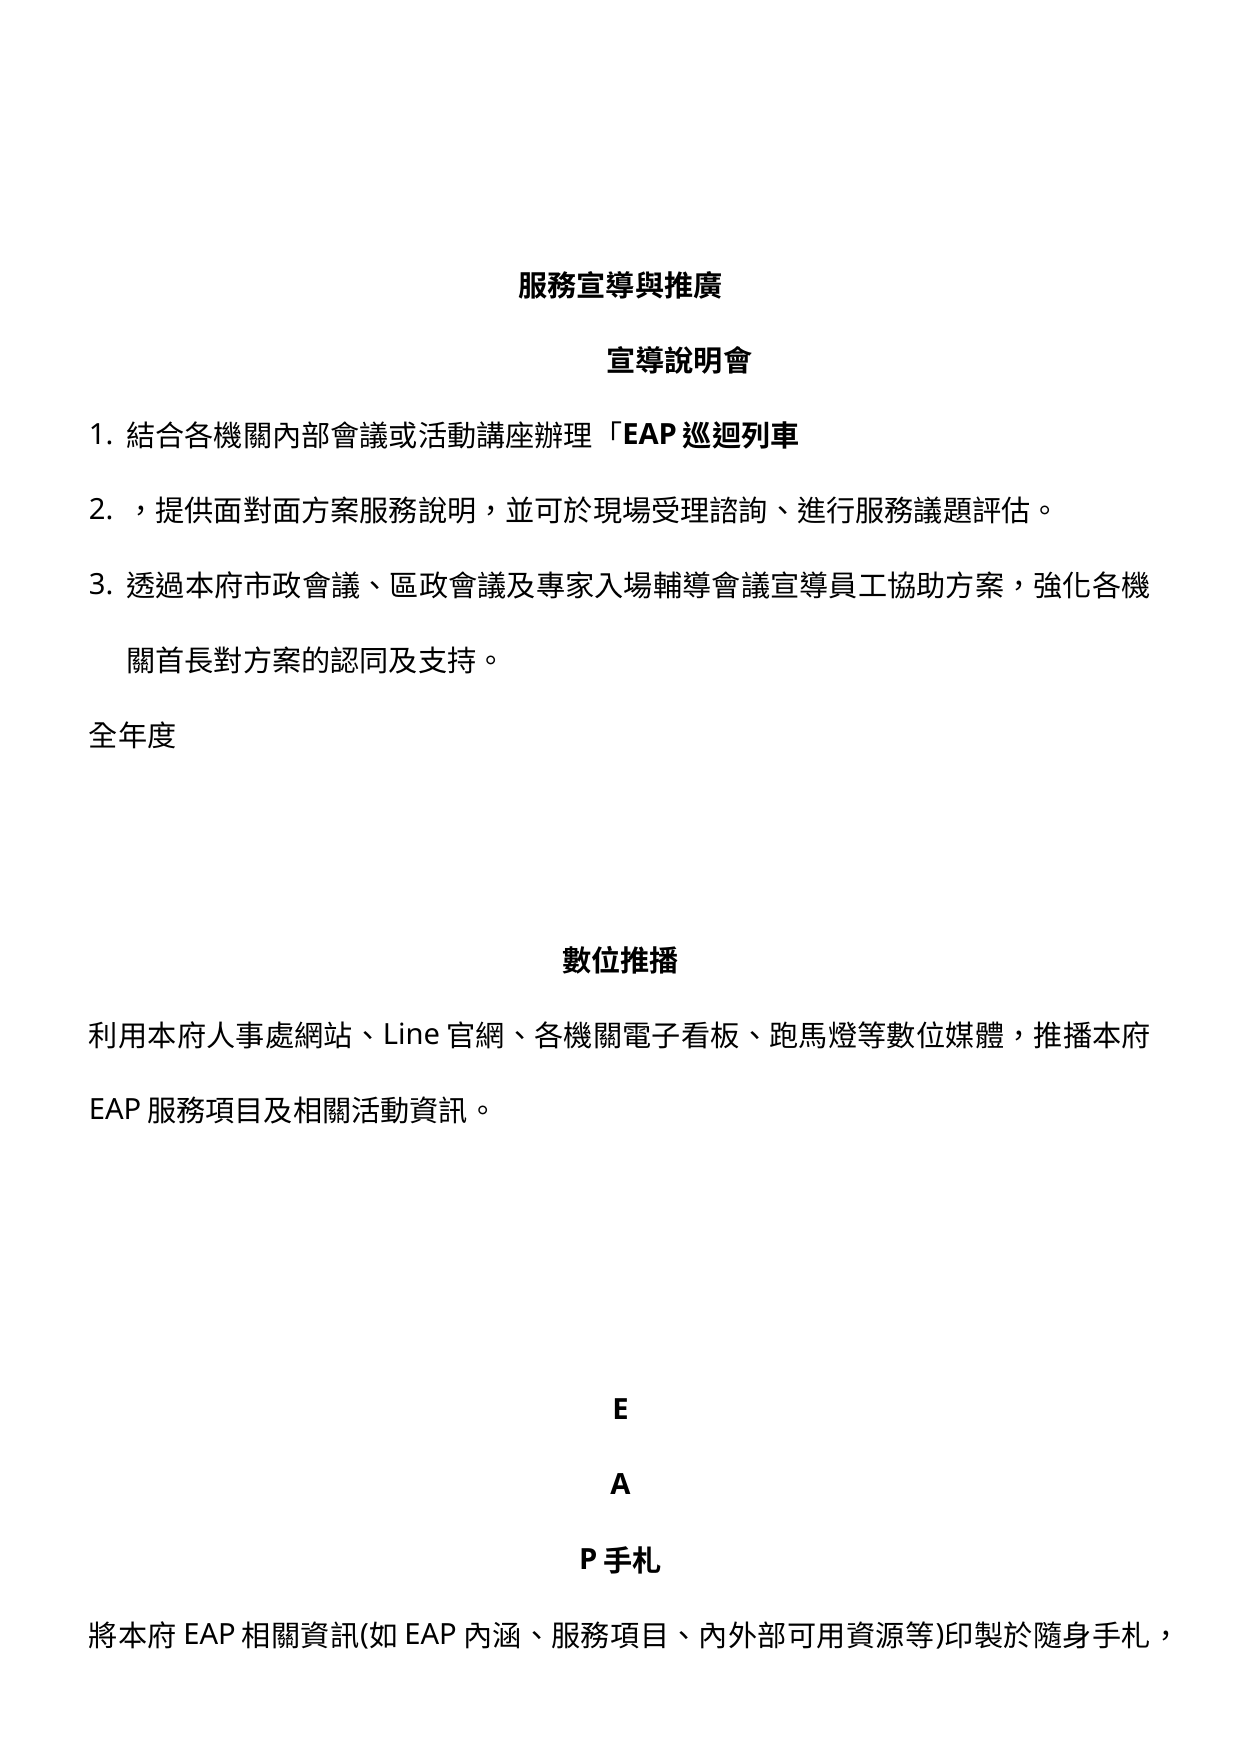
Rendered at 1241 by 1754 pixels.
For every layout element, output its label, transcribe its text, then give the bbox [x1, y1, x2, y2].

text A [89, 1439, 1152, 1514]
text 全年度 [89, 689, 1152, 764]
text P手札 [89, 1514, 1152, 1589]
text 將本府EAP相關資訊(如EAP內涵、服務項目、內外部可用資源等)印製於隨身手札，並結合學習護照發送給新進人員及新手主管。 [89, 1589, 1152, 1664]
list 透過本府市政會議、區政會議及專家入場輔導會議宣導員工協助方案，強化各機關首長對方案的認同及支持。 [89, 539, 1152, 689]
list 結合各機關內部會議或活動講座辦理「EAP巡迴列車 [89, 389, 1152, 464]
list ，提供面對面方案服務說明，並可於現場受理諮詢、進行服務議題評估。 [89, 464, 1152, 539]
text 服務宣導與推廣 [89, 239, 1152, 314]
text E [89, 1364, 1152, 1439]
text 數位推播 [89, 914, 1152, 989]
text 利用本府人事處網站、Line官網、各機關電子看板、跑馬燈等數位媒體，推播本府EAP服務項目及相關活動資訊。 [89, 989, 1152, 1139]
text 宣導說明會 [89, 314, 1152, 389]
